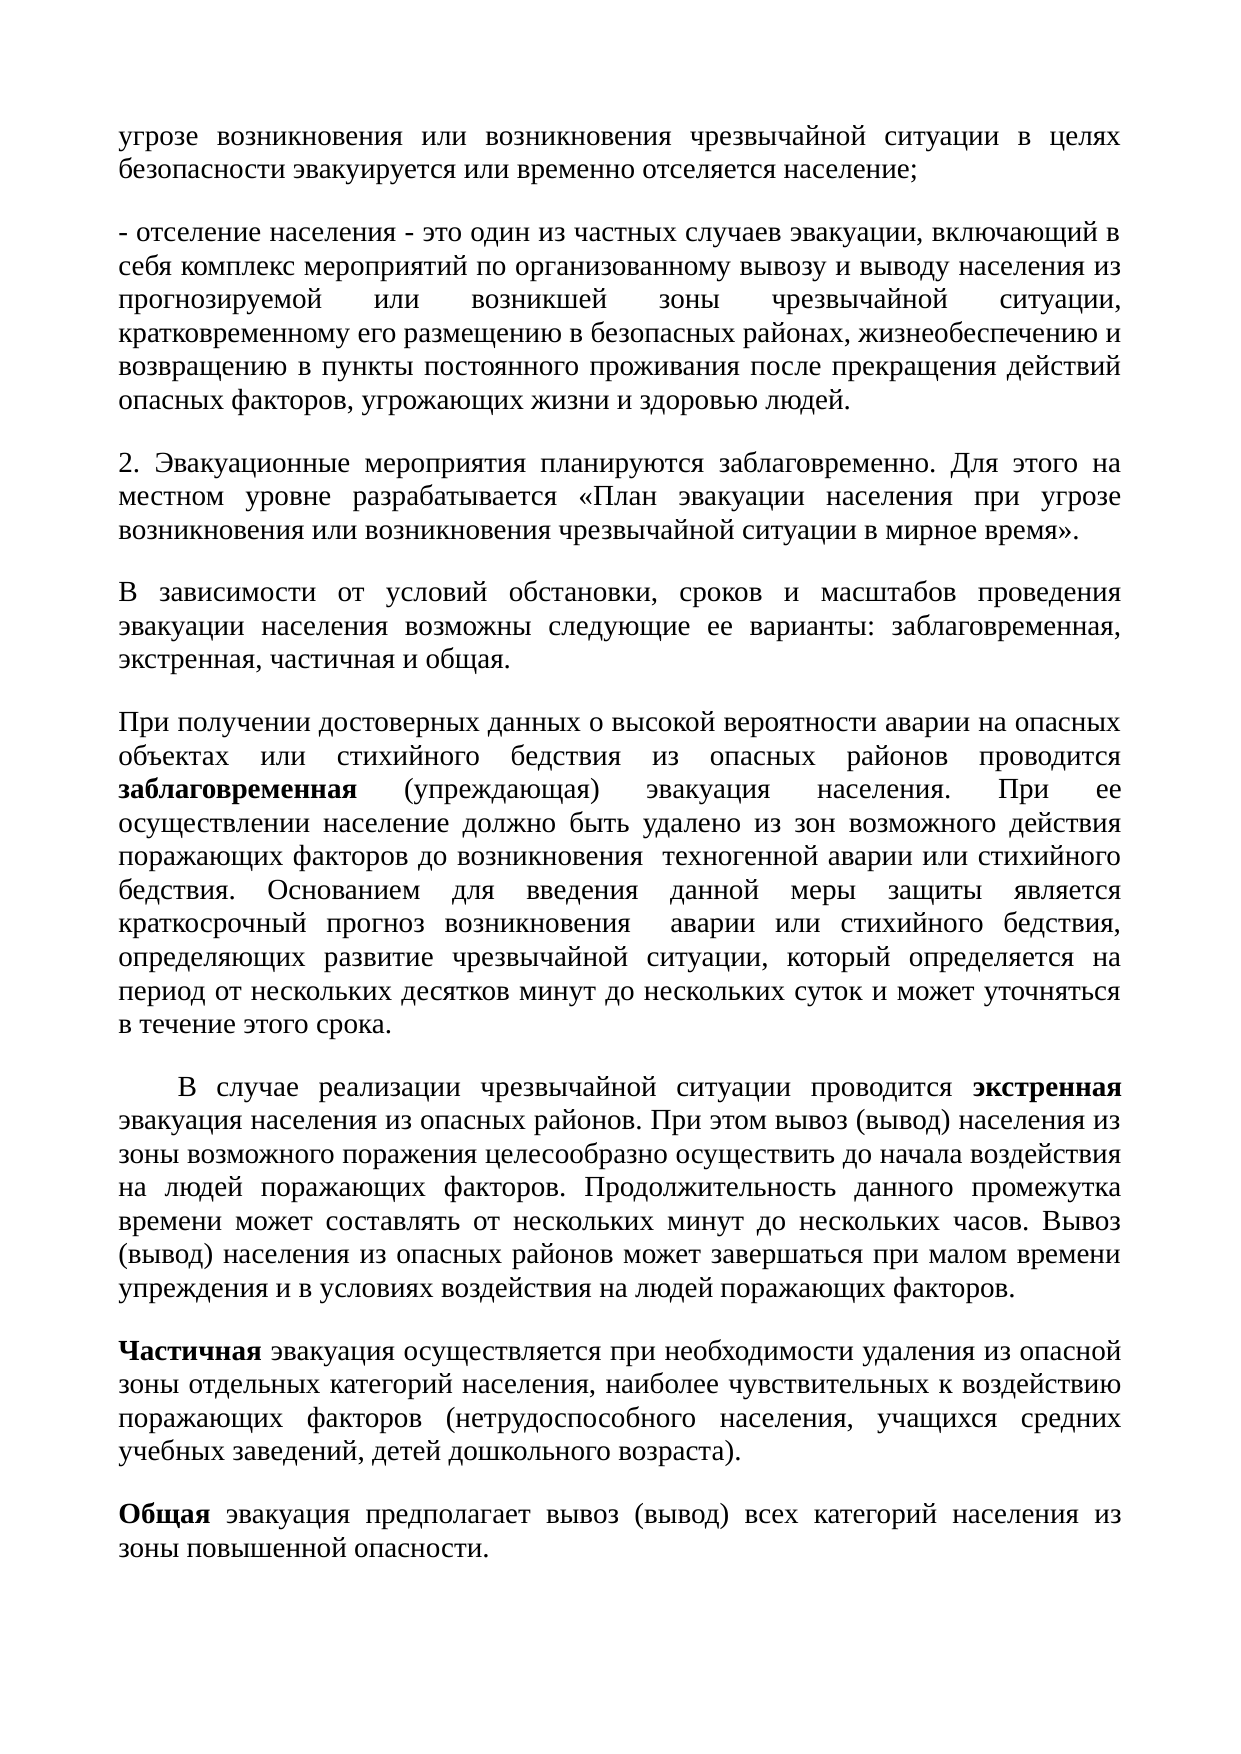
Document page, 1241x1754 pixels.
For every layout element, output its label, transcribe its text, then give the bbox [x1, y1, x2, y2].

text 2. Эвакуационные мероприятия планируются заблаговременно. Для этого на местном уровне разрабатывается «План эвакуации населения при угрозе возникновения или возникновения чрезвычайной ситуации в мирное время». [118, 445, 1122, 545]
text Частичная эвакуация осуществляется при необходимости удаления из опасной зоны отдельных категорий населения, наиболее чувствительных к воздействию поражающих факторов (нетрудоспособного населения, учащихся средних учебных заведений, детей дошкольного возраста). [118, 1333, 1122, 1467]
text При получении достоверных данных о высокой вероятности аварии на опасных объектах или стихийного бедствия из опасных районов проводится заблаговременная (упреждающая) эвакуация населения. При ее осуществлении население должно быть удалено из зон возможного действия поражающих факторов до возникновения техногенной аварии или стихийного бедствия. Основанием для введения данной меры защиты является краткосрочный прогноз возникновения аварии или стихийного бедствия, определяющих развитие чрезвычайной ситуации, который определяется на период от нескольких десятков минут до нескольких суток и может уточняться в течение этого срока. [118, 704, 1122, 1040]
text В случае реализации чрезвычайной ситуации проводится экстренная эвакуация населения из опасных районов. При этом вывоз (вывод) населения из зоны возможного поражения целесообразно осуществить до начала воздействия на людей поражающих факторов. Продолжительность данного промежутка времени может составлять от нескольких минут до нескольких часов. Вывоз (вывод) населения из опасных районов может завершаться при малом времени упреждения и в условиях воздействия на людей поражающих факторов. [118, 1069, 1122, 1304]
text - отселение населения - это один из частных случаев эвакуации, включающий в себя комплекс мероприятий по организованному вывозу и выводу населения из прогнозируемой или возникшей зоны чрезвычайной ситуации, кратковременному его размещению в безопасных районах, жизнеобеспечению и возвращению в пункты постоянного проживания после прекращения действий опасных факторов, угрожающих жизни и здоровью людей. [118, 214, 1122, 416]
text угрозе возникновения или возникновения чрезвычайной ситуации в целях безопасности эвакуируется или временно отселяется население; [118, 118, 1122, 185]
text Общая эвакуация предполагает вывоз (вывод) всех категорий населения из зоны повышенной опасности. [118, 1496, 1122, 1563]
text В зависимости от условий обстановки, сроков и масштабов проведения эвакуации населения возможны следующие ее варианты: заблаговременная, экстренная, частичная и общая. [118, 574, 1122, 675]
